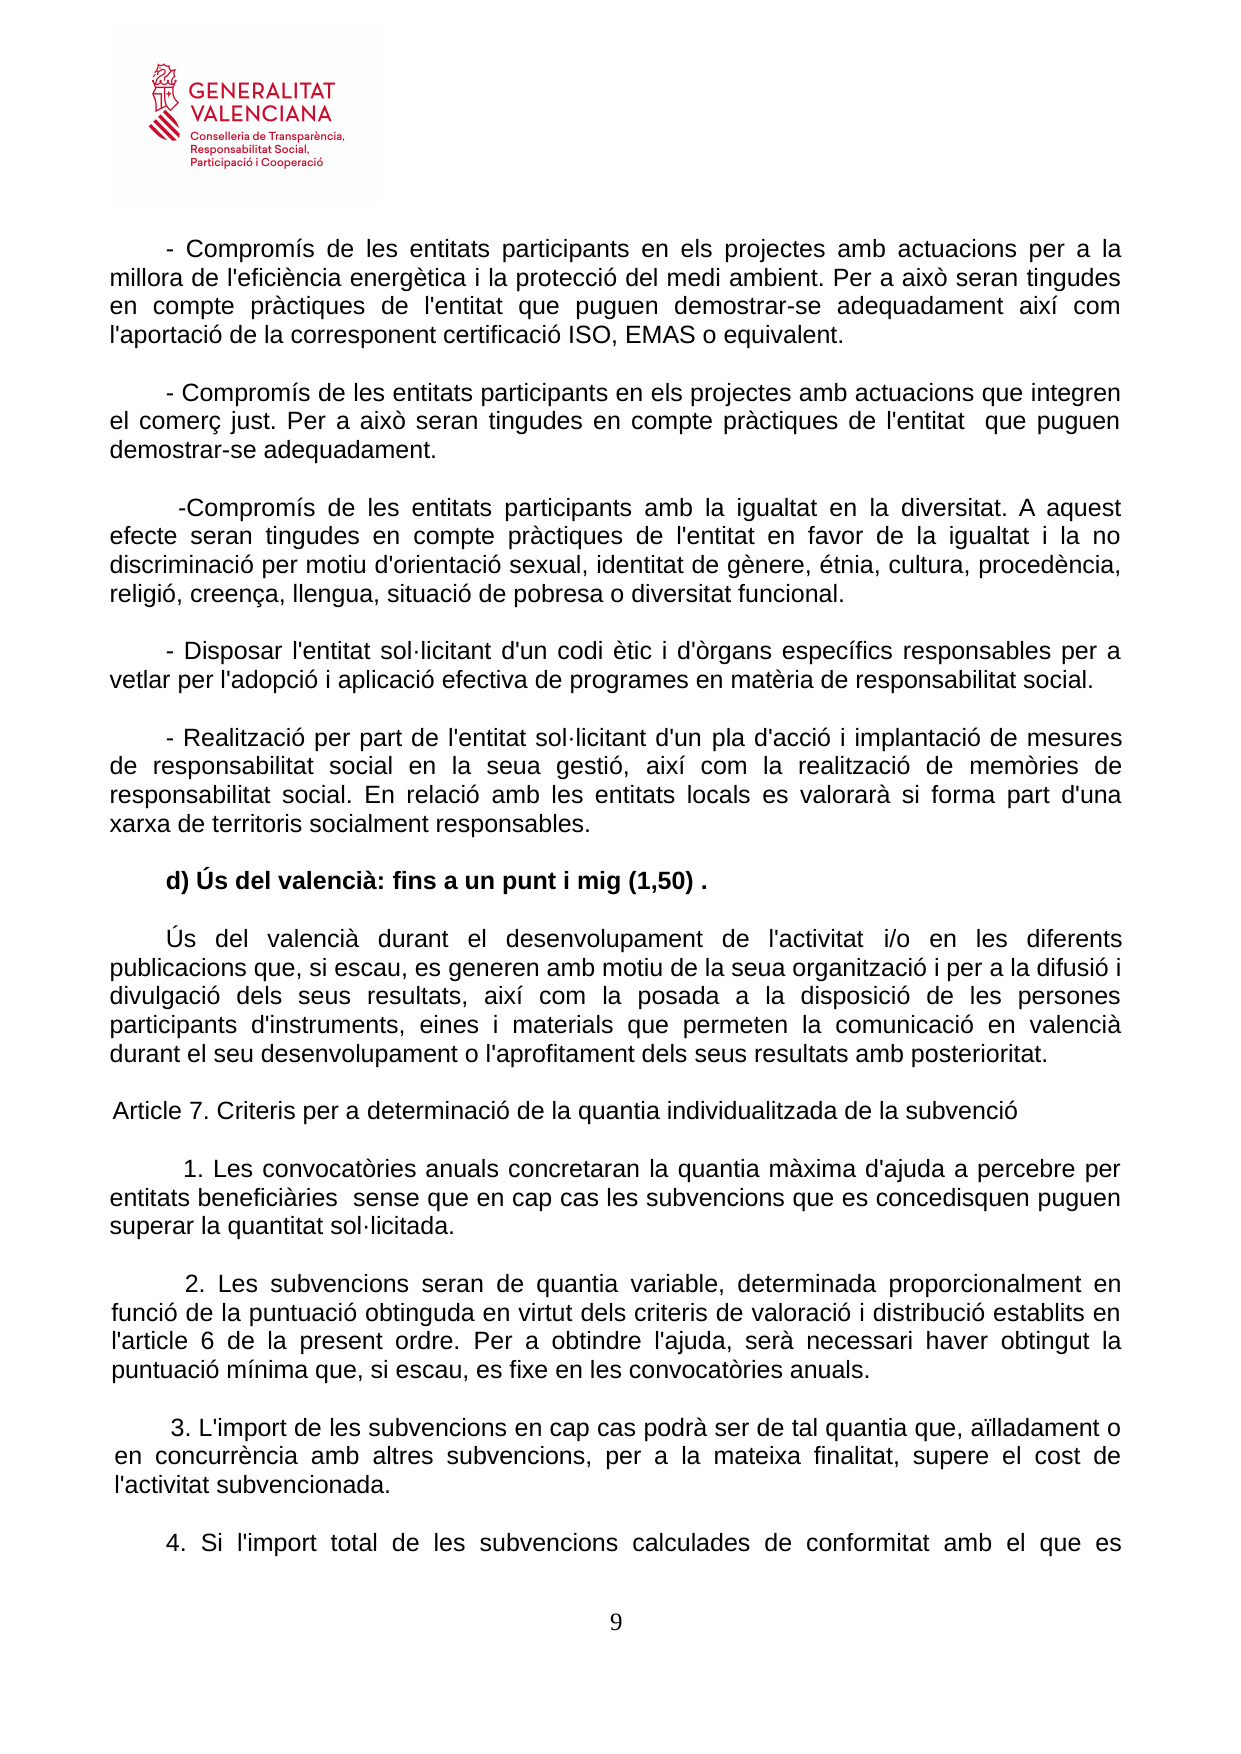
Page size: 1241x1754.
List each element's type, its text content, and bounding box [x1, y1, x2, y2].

text - Realització per part de l'entitat sol·licitant d'un pla d'acció i implantació de mesures de responsabilitat social en la seua gestió, així com la realització de memòries de responsabilitat social. En relació amb les entitats locals es valorarà si forma part d'una xarxa de territoris socialment responsables. [109, 723, 1123, 838]
text Article 7. Criteris per a determinació de la quantia individualitzada de la subvenció [111, 1096, 1123, 1125]
text d) Ús del valencià: fins a un punt i mig (1,50) . [109, 866, 1123, 895]
text - Compromís de les entitats participants en els projectes amb actuacions per a la millora de l'eficiència energètica i la protecció del medi ambient. Per a això seran tingudes en compte pràctiques de l'entitat que puguen demostrar-se adequadament així com l'aportació de la corresponent certificació ISO, EMAS o equivalent. [109, 234, 1123, 349]
text 2. Les subvencions seran de quantia variable, determinada proporcionalment en funció de la puntuació obtinguda en virtut dels criteris de valoració i distribució establits en l'article 6 de la present ordre. Per a obtindre l'ajuda, serà necessari haver obtingut la puntuació mínima que, si escau, es fixe en les convocatòries anuals. [111, 1269, 1123, 1384]
text 3. L'import de les subvencions en cap cas podrà ser de tal quantia que, aïlladament o en concurrència amb altres subvencions, per a la mateixa finalitat, supere el cost de l'activitat subvencionada. [114, 1413, 1123, 1499]
text 4. Si l'import total de les subvencions calculades de conformitat amb el que es [109, 1528, 1123, 1556]
text Ús del valencià durant el desenvolupament de l'activitat i/o en les diferents publicacions que, si escau, es generen amb motiu de la seua organització i per a la difusió i divulgació dels seus resultats, així com la posada a la disposició de les persones participants d'instruments, eines i materials que permeten la comunicació en valencià durant el seu desenvolupament o l'aprofitament dels seus resultats amb posterioritat. [109, 924, 1123, 1068]
text 1. Les convocatòries anuals concretaran la quantia màxima d'ajuda a percebre per entitats beneficiàries sense que en cap cas les subvencions que es concedisquen puguen superar la quantitat sol·licitada. [109, 1154, 1123, 1240]
text - Disposar l'entitat sol·licitant d'un codi ètic i d'òrgans específics responsables per a vetlar per l'adopció i aplicació efectiva de programes en matèria de responsabilitat social. [109, 636, 1123, 694]
text - Compromís de les entitats participants en els projectes amb actuacions que integren el comerç just. Per a això seran tingudes en compte pràctiques de l'entitat que puguen demostrar-se adequadament. [109, 378, 1123, 464]
text -Compromís de les entitats participants amb la igualtat en la diversitat. A aquest efecte seran tingudes en compte pràctiques de l'entitat en favor de la igualtat i la no discriminació per motiu d'orientació sexual, identitat de gènere, étnia, cultura, procedència, religió, creença, llengua, situació de pobresa o diversitat funcional. [109, 493, 1123, 608]
picture [110, 25, 383, 206]
